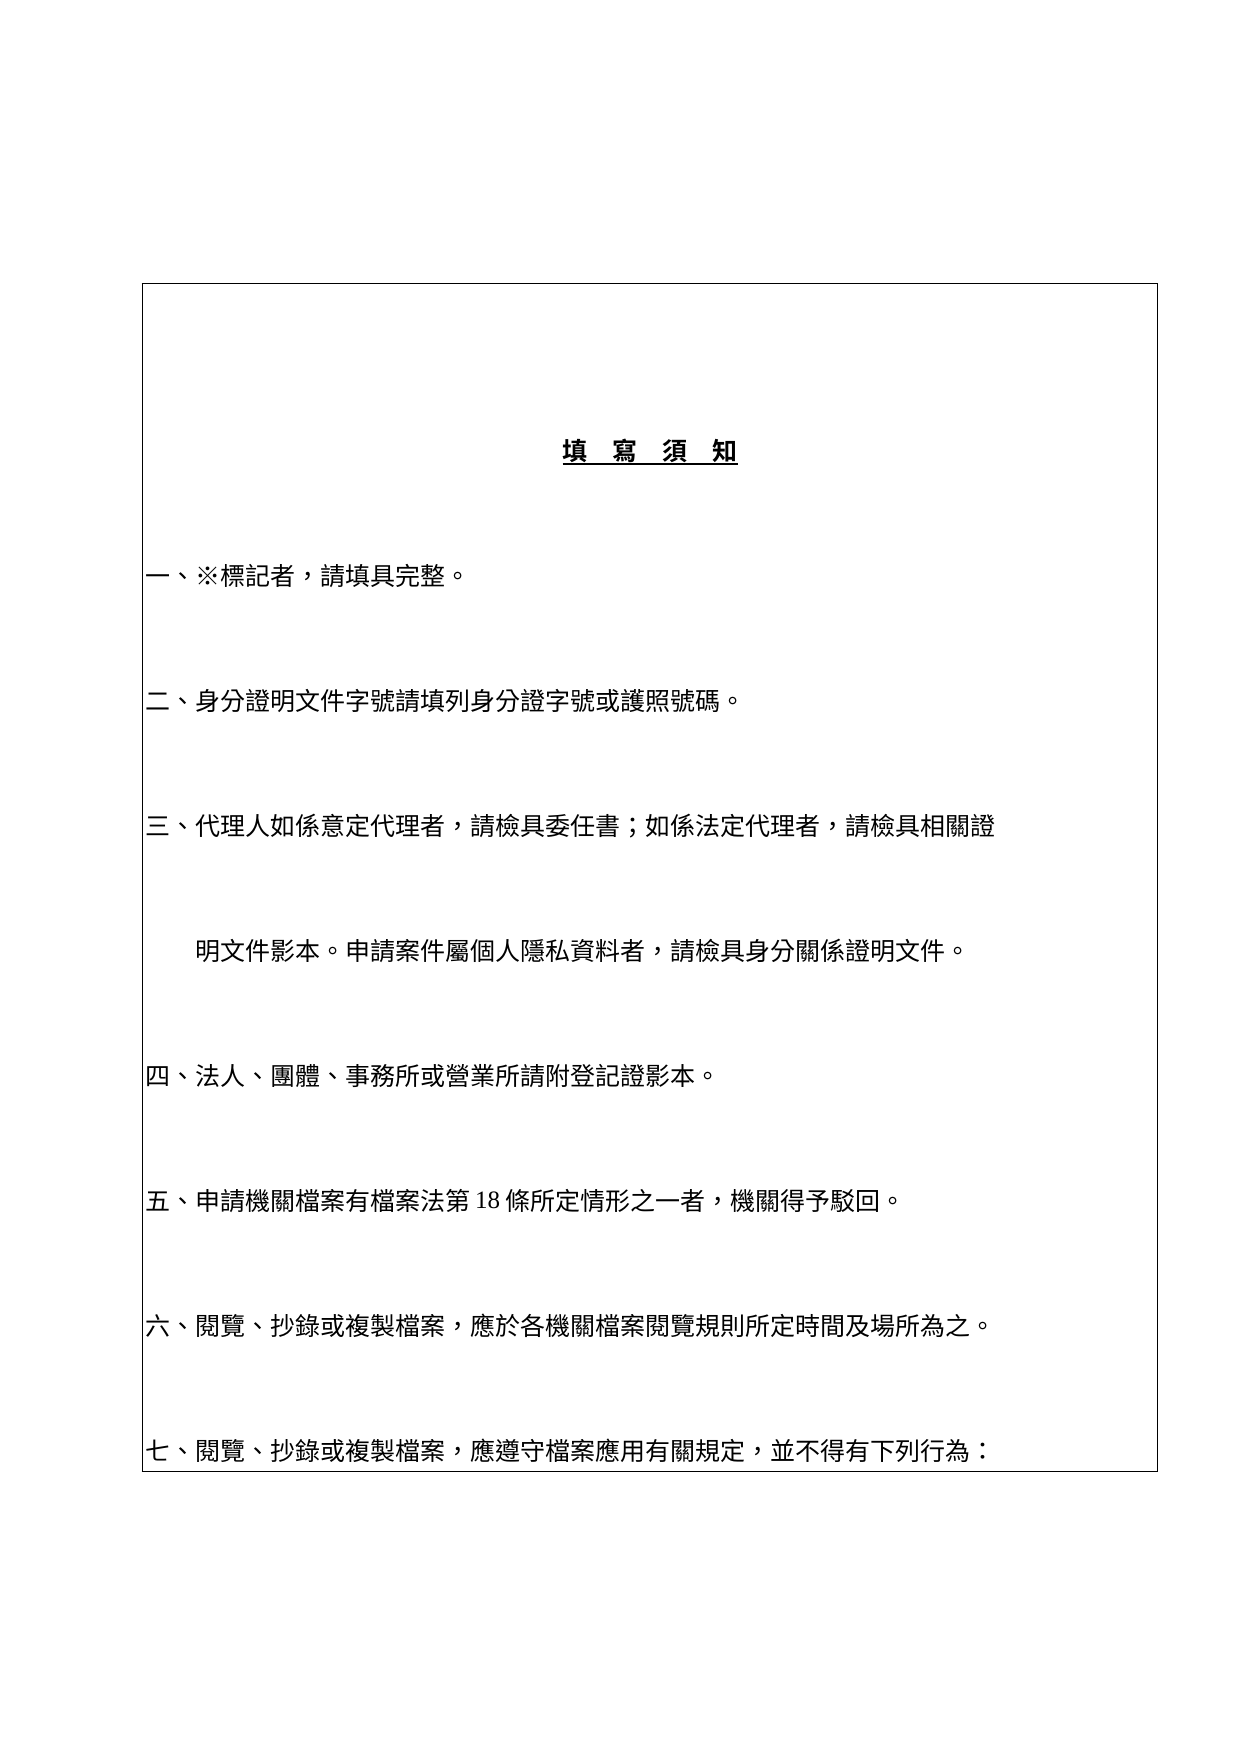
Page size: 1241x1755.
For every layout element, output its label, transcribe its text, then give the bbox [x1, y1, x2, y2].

table_header 填 寫 須 知 一、※標記者，請填具完整。 二、身分證明文件字號請填列身分證字號或護照號碼。 三、代理人如係意定代理者，請檢具委任書；如係法定代理者，請檢具相關證 明文件影本。申請案件屬個人隱私資料者，請檢具身分關係證明文件。 四、法人、團體、事務所或營業所請附登記證影本。 五、申請機關檔案有檔案法第18條所定情形之一者，機關得予駁回。 六、閱覽、抄錄或複製檔案，應於各機關檔案閱覽規則所定時間及場所為之。 七、閱覽、抄錄或複製檔案，應遵守檔案應用有關規定，並不得有下列行為： 添註、塗改、更換、抽取、圈點或污損檔案。 拆散已裝訂完成之檔案。 以其他方法破壞檔案或變更檔案內容。 八、閱覽、抄錄或複製檔案依檔案管理局訂定之收費標準計算。 九、申請書填具後，得以書面通訊方式送檔案管有機關。 十、本申請案件之准駁，自受理之日起三十日內，將以書面通知申請人；如有通 知補正者，請於七日內補正，屆期不補正或不能補正者，得駁回申請。 [143, 284, 1157, 1471]
